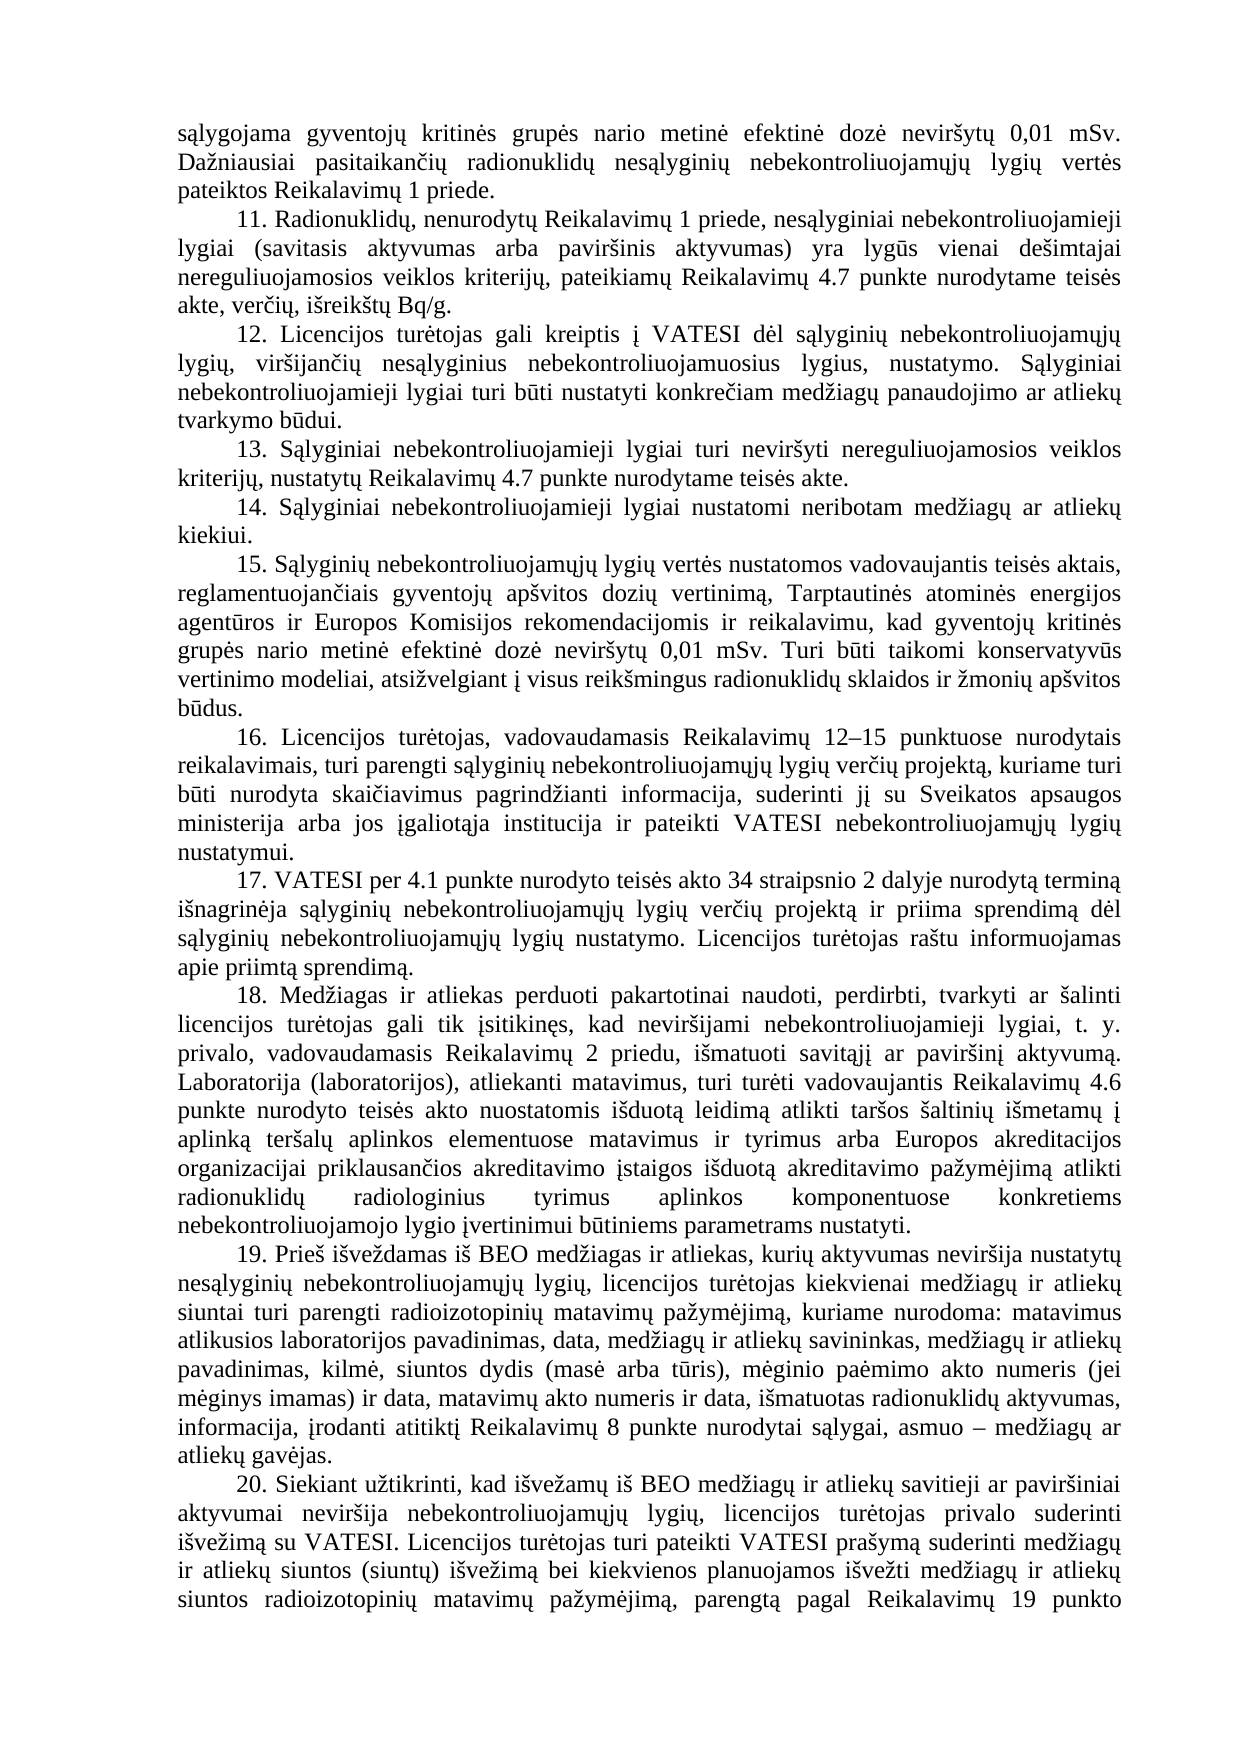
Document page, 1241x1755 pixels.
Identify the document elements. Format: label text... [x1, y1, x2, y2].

text sąlygojama gyventojų kritinės grupės nario metinė efektinė dozė neviršytų 0,01 mSv. Dažniausiai pasitaikančių radionuklidų nesąlyginių nebekontroliuojamųjų lygių vertės pateiktos Reikalavimų 1 priede. [177, 118, 1122, 204]
text 17. VATESI per 4.1 punkte nurodyto teisės akto 34 straipsnio 2 dalyje nurodytą terminą išnagrinėja sąlyginių nebekontroliuojamųjų lygių verčių projektą ir priima sprendimą dėl sąlyginių nebekontroliuojamųjų lygių nustatymo. Licencijos turėtojas raštu informuojamas apie priimtą sprendimą. [177, 866, 1122, 981]
text 15. Sąlyginių nebekontroliuojamųjų lygių vertės nustatomos vadovaujantis teisės aktais, reglamentuojančiais gyventojų apšvitos dozių vertinimą, Tarptautinės atominės energijos agentūros ir Europos Komisijos rekomendacijomis ir reikalavimu, kad gyventojų kritinės grupės nario metinė efektinė dozė neviršytų 0,01 mSv. Turi būti taikomi konservatyvūs vertinimo modeliai, atsižvelgiant į visus reikšmingus radionuklidų sklaidos ir žmonių apšvitos būdus. [177, 549, 1122, 722]
text 12. Licencijos turėtojas gali kreiptis į VATESI dėl sąlyginių nebekontroliuojamųjų lygių, viršijančių nesąlyginius nebekontroliuojamuosius lygius, nustatymo. Sąlyginiai nebekontroliuojamieji lygiai turi būti nustatyti konkrečiam medžiagų panaudojimo ar atliekų tvarkymo būdui. [177, 319, 1122, 434]
text 11. Radionuklidų, nenurodytų Reikalavimų 1 priede, nesąlyginiai nebekontroliuojamieji lygiai (savitasis aktyvumas arba paviršinis aktyvumas) yra lygūs vienai dešimtajai nereguliuojamosios veiklos kriterijų, pateikiamų Reikalavimų 4.7 punkte nurodytame teisės akte, verčių, išreikštų Bq/g. [177, 204, 1122, 319]
text 14. Sąlyginiai nebekontroliuojamieji lygiai nustatomi neribotam medžiagų ar atliekų kiekiui. [177, 492, 1122, 549]
text 16. Licencijos turėtojas, vadovaudamasis Reikalavimų 12–15 punktuose nurodytais reikalavimais, turi parengti sąlyginių nebekontroliuojamųjų lygių verčių projektą, kuriame turi būti nurodyta skaičiavimus pagrindžianti informacija, suderinti jį su Sveikatos apsaugos ministerija arba jos įgaliotąja institucija ir pateikti VATESI nebekontroliuojamųjų lygių nustatymui. [177, 722, 1122, 866]
text 20. Siekiant užtikrinti, kad išvežamų iš BEO medžiagų ir atliekų savitieji ar paviršiniai aktyvumai neviršija nebekontroliuojamųjų lygių, licencijos turėtojas privalo suderinti išvežimą su VATESI. Licencijos turėtojas turi pateikti VATESI prašymą suderinti medžiagų ir atliekų siuntos (siuntų) išvežimą bei kiekvienos planuojamos išvežti medžiagų ir atliekų siuntos radioizotopinių matavimų pažymėjimą, parengtą pagal Reikalavimų 19 punkto [177, 1469, 1122, 1613]
text 18. Medžiagas ir atliekas perduoti pakartotinai naudoti, perdirbti, tvarkyti ar šalinti licencijos turėtojas gali tik įsitikinęs, kad neviršijami nebekontroliuojamieji lygiai, t. y. privalo, vadovaudamasis Reikalavimų 2 priedu, išmatuoti savitąjį ar paviršinį aktyvumą. Laboratorija (laboratorijos), atliekanti matavimus, turi turėti vadovaujantis Reikalavimų 4.6 punkte nurodyto teisės akto nuostatomis išduotą leidimą atlikti taršos šaltinių išmetamų į aplinką teršalų aplinkos elementuose matavimus ir tyrimus arba Europos akreditacijos organizacijai priklausančios akreditavimo įstaigos išduotą akreditavimo pažymėjimą atlikti radionuklidų radiologinius tyrimus aplinkos komponentuose konkretiems nebekontroliuojamojo lygio įvertinimui būtiniems parametrams nustatyti. [177, 981, 1122, 1239]
text 19. Prieš išveždamas iš BEO medžiagas ir atliekas, kurių aktyvumas neviršija nustatytų nesąlyginių nebekontroliuojamųjų lygių, licencijos turėtojas kiekvienai medžiagų ir atliekų siuntai turi parengti radioizotopinių matavimų pažymėjimą, kuriame nurodoma: matavimus atlikusios laboratorijos pavadinimas, data, medžiagų ir atliekų savininkas, medžiagų ir atliekų pavadinimas, kilmė, siuntos dydis (masė arba tūris), mėginio paėmimo akto numeris (jei mėginys imamas) ir data, matavimų akto numeris ir data, išmatuotas radionuklidų aktyvumas, informacija, įrodanti atitiktį Reikalavimų 8 punkte nurodytai sąlygai, asmuo – medžiagų ar atliekų gavėjas. [177, 1239, 1122, 1469]
text 13. Sąlyginiai nebekontroliuojamieji lygiai turi neviršyti nereguliuojamosios veiklos kriterijų, nustatytų Reikalavimų 4.7 punkte nurodytame teisės akte. [177, 434, 1122, 492]
